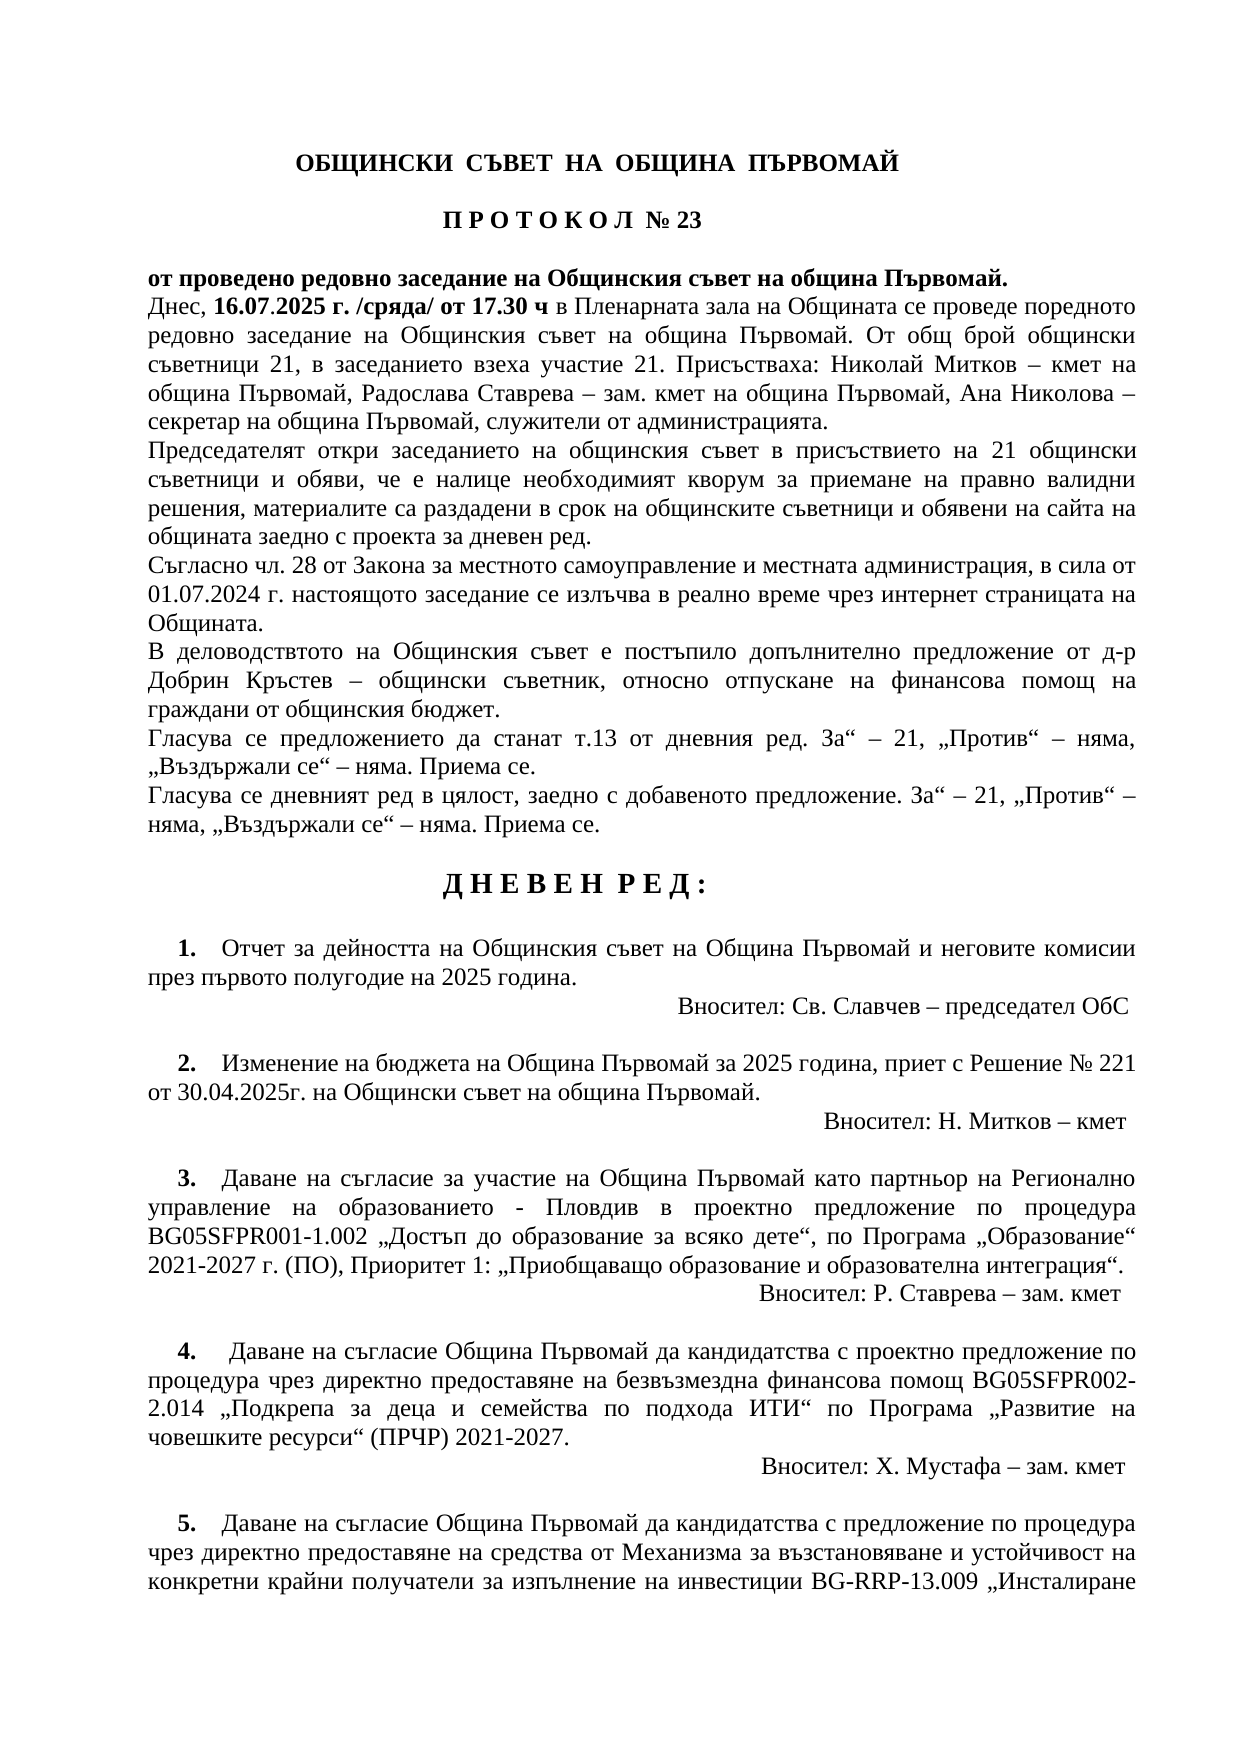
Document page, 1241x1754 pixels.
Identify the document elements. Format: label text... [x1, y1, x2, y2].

text Днес, 16.07.2025 г. /сряда/ от 17.30 ч в Пленарната зала на Общината се проведе поредното редовно заседание на Общинския съвет на община Първомай. От общ брой общински съветници 21, в заседанието взеха участие 21. Присъстваха: Николай Митков – кмет на община Първомай, Радослава Ставрева – зам. кмет на община Първомай, Ана Николова – секретар на община Първомай, служители от администрацията. [148, 291, 1137, 435]
text Гласува се предложението да станат т.13 от дневния ред. За“ – 21, „Против“ – няма, „Въздържали се“ – няма. Приема се. [148, 723, 1137, 780]
text Председателят откри заседанието на общинския съвет в присъствието на 21 общински съветници и обяви, че е налице необходимият кворум за приемане на правно валидни решения, материалите са раздадени в срок на общинските съветници и обявени на сайта на общината заедно с проекта за дневен ред. [148, 435, 1137, 550]
list Даване на съгласие Община Първомай да кандидатства с проектно предложение по процедура чрез директно предоставяне на безвъзмездна финансова помощ BG05SFPR002-2.014 „Подкрепа за деца и семейства по подхода ИТИ“ по Програма „Развитие на човешките ресурси“ (ПРЧР) 2021-2027. [148, 1336, 1137, 1451]
text В деловодствтото на Общинския съвет е постъпило допълнително предложение от д-р Добрин Кръстев – общински съветник, относно отпускане на финансова помощ на граждани от общинския бюджет. [148, 636, 1137, 723]
text Вносител: Св. Славчев – председател ОбС [177, 991, 1137, 1020]
list Изменение на бюджета на Община Първомай за 2025 година, приет с Решение № 221 от 30.04.2025г. на Общински съвет на община Първомай. [148, 1048, 1137, 1106]
text П Р О Т О К О Л № 23 [148, 205, 1137, 234]
text Вносител: Х. Мустафа – зам. кмет [267, 1451, 1137, 1480]
list Отчет за дейността на Общинския съвет на Община Първомай и неговите комисии през първото полугодие на 2025 година. [148, 933, 1137, 991]
list Даване на съгласие за участие на Община Първомай като партньор на Регионално управление на образованието - Пловдив в проектно предложение по процедура BG05SFPR001-1.002 „Достъп до образование за всяко дете“, по Програма „Образование“ 2021-2027 г. (ПО), Приоритет 1: „Приобщаващо образование и образователна интеграция“. [148, 1163, 1137, 1278]
text Вносител: Н. Митков – кмет [192, 1106, 1137, 1135]
text Вносител: Р. Ставрева – зам. кмет [177, 1278, 1137, 1307]
text ОБЩИНСКИ СЪВЕТ НА ОБЩИНА ПЪРВОМАЙ [221, 148, 1137, 176]
text Съгласно чл. 28 от Закона за местното самоуправление и местната администрация, в сила от 01.07.2024 г. настоящото заседание се излъчва в реално време чрез интернет страницата на Общината. [148, 550, 1137, 636]
text Д Н Е В Е Н Р Е Д : [443, 866, 1137, 900]
list Даване на съгласие Община Първомай да кандидатства с предложение по процедура чрез директно предоставяне на средства от Механизма за възстановяване и устойчивост на конкретни крайни получатели за изпълнение на инвестиции BG-RRP-13.009 „Инсталиране [148, 1508, 1137, 1595]
text от проведено редовно заседание на Общинския съвет на община Първомай. [148, 263, 1137, 291]
text Гласува се дневният ред в цялост, заедно с добавеното предложение. За“ – 21, „Против“ – няма, „Въздържали се“ – няма. Приема се. [148, 780, 1137, 838]
